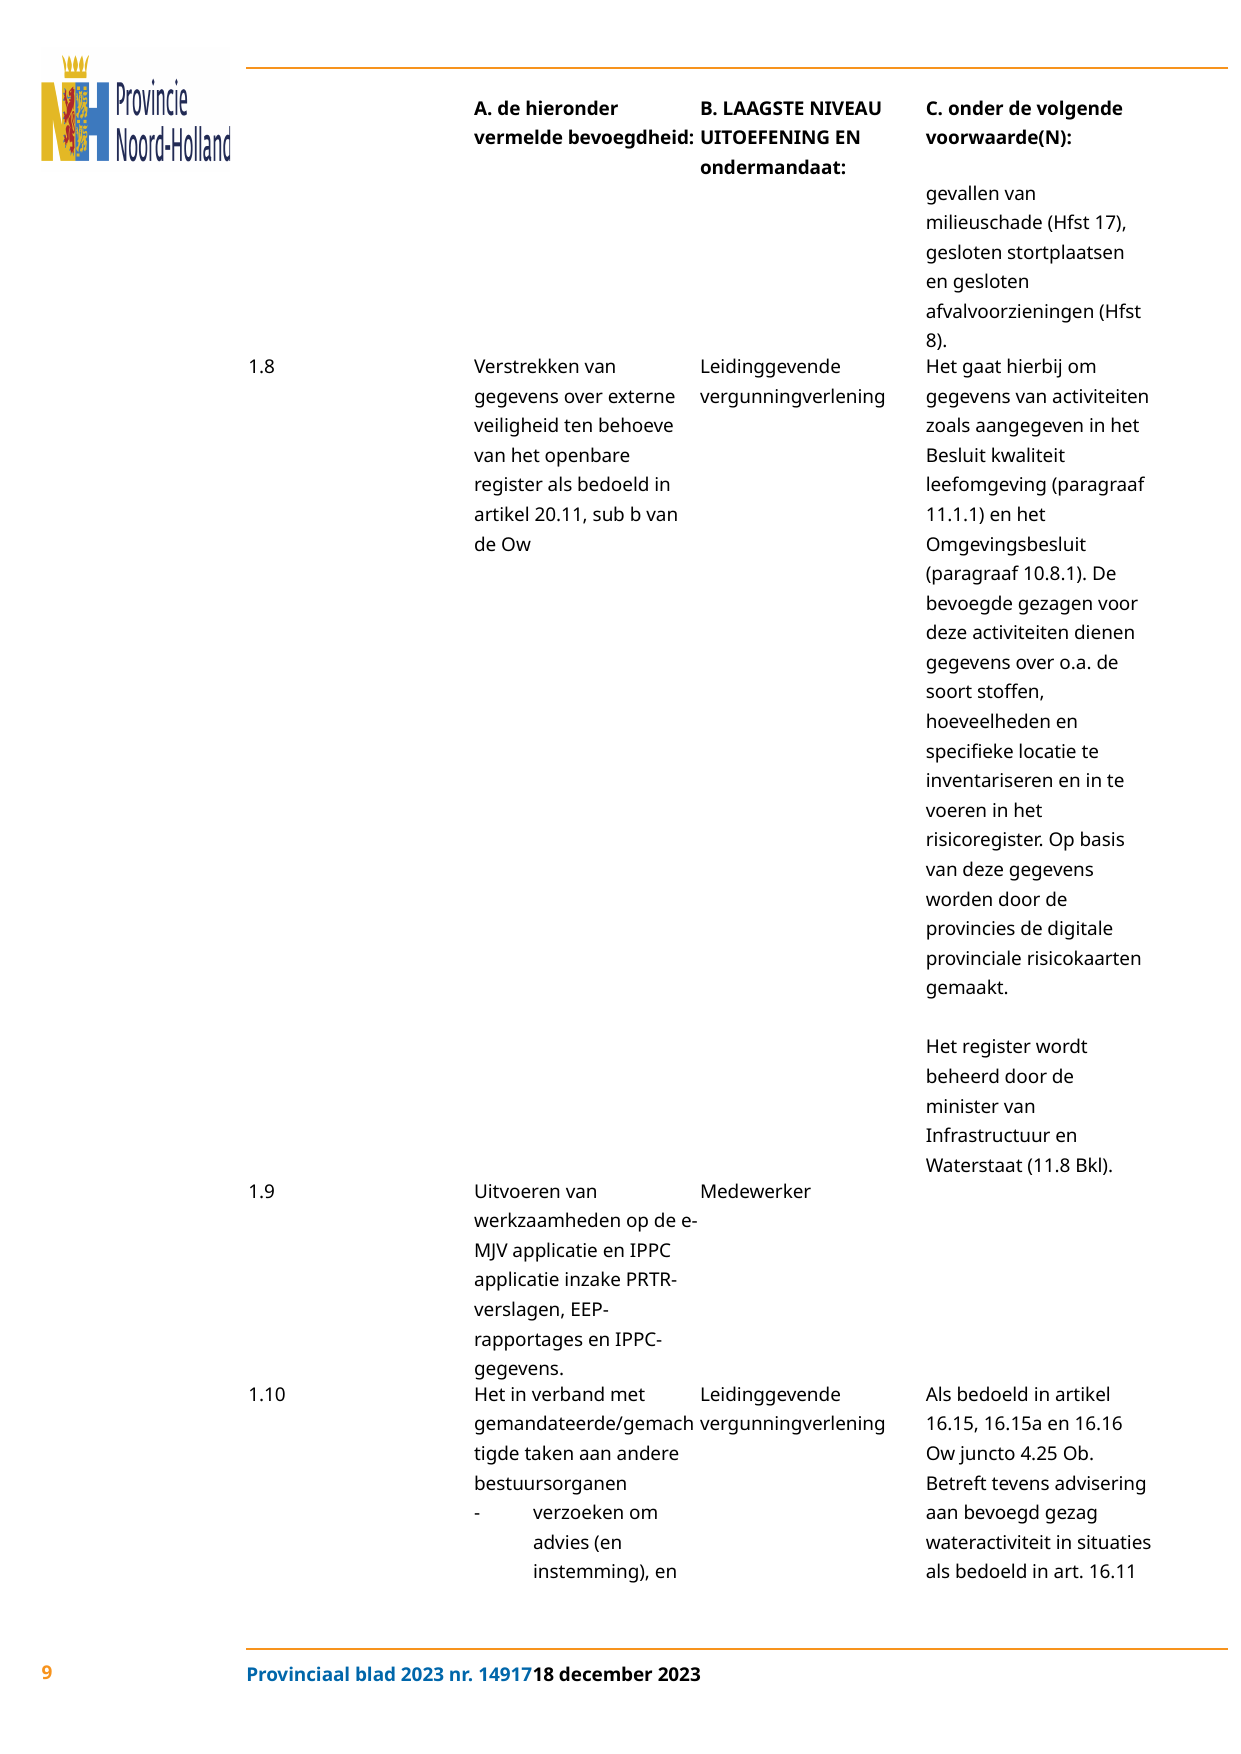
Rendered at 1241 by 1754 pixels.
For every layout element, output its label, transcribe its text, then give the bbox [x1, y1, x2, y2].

table_cell Leidinggevende vergunningverlening [700, 353, 926, 1178]
table_cell Uitvoeren van werkzaamheden op de e-MJV applicatie en IPPC applicatie inzake PRTR-verslagen, EEP-rapportages en IPPC-gegevens. [474, 1178, 700, 1381]
table_cell Het in verband met gemandateerde/gemachtigde taken aan andere bestuursorganen verzoeken om advies (en instemming), en [474, 1381, 700, 1584]
table_header [248, 95, 474, 180]
table_cell Leidinggevende vergunningverlening [700, 1381, 926, 1584]
table_header B. LAAGSTE NIVEAU UITOEFENING EN ondermandaat: [700, 95, 926, 180]
table_cell Als bedoeld in artikel 16.15, 16.15a en 16.16 Ow juncto 4.25 Ob. Betreft tevens advisering aan bevoegd gezag wateractiviteit in situaties als bedoeld in art. 16.11 [926, 1381, 1152, 1584]
table_cell Verstrekken van gegevens over externe veiligheid ten behoeve van het openbare register als bedoeld in artikel 20.11, sub b van de Ow [474, 353, 700, 1178]
table_cell 1.10 [248, 1381, 474, 1584]
table_cell [700, 180, 926, 353]
table_cell Het gaat hierbij om gegevens van activiteiten zoals aangegeven in het Besluit kwaliteit leefomgeving (paragraaf 11.1.1) en het Omgevingsbesluit (paragraaf 10.8.1). De bevoegde gezagen voor deze activiteiten dienen gegevens over o.a. de soort stoffen, hoeveelheden en specifieke locatie te inventariseren en in te voeren in het risicoregister. Op basis van deze gegevens worden door de provincies de digitale provinciale risicokaarten gemaakt. Het register wordt beheerd door de minister van Infrastructuur en Waterstaat (11.8 Bkl). [926, 353, 1152, 1178]
table_header A. de hieronder vermelde bevoegdheid: [474, 95, 700, 180]
table_cell [926, 1178, 1152, 1381]
table_cell 1.8 [248, 353, 474, 1178]
table_cell gevallen van milieuschade (Hfst 17), gesloten stortplaatsen en gesloten afvalvoorzieningen (Hfst 8). [926, 180, 1152, 353]
table_header C. onder de volgende voorwaarde(N): [926, 95, 1152, 180]
table_cell [474, 180, 700, 353]
table_cell [248, 180, 474, 353]
table_cell 1.9 [248, 1178, 474, 1381]
picture [41, 47, 231, 172]
table_cell Medewerker [700, 1178, 926, 1381]
